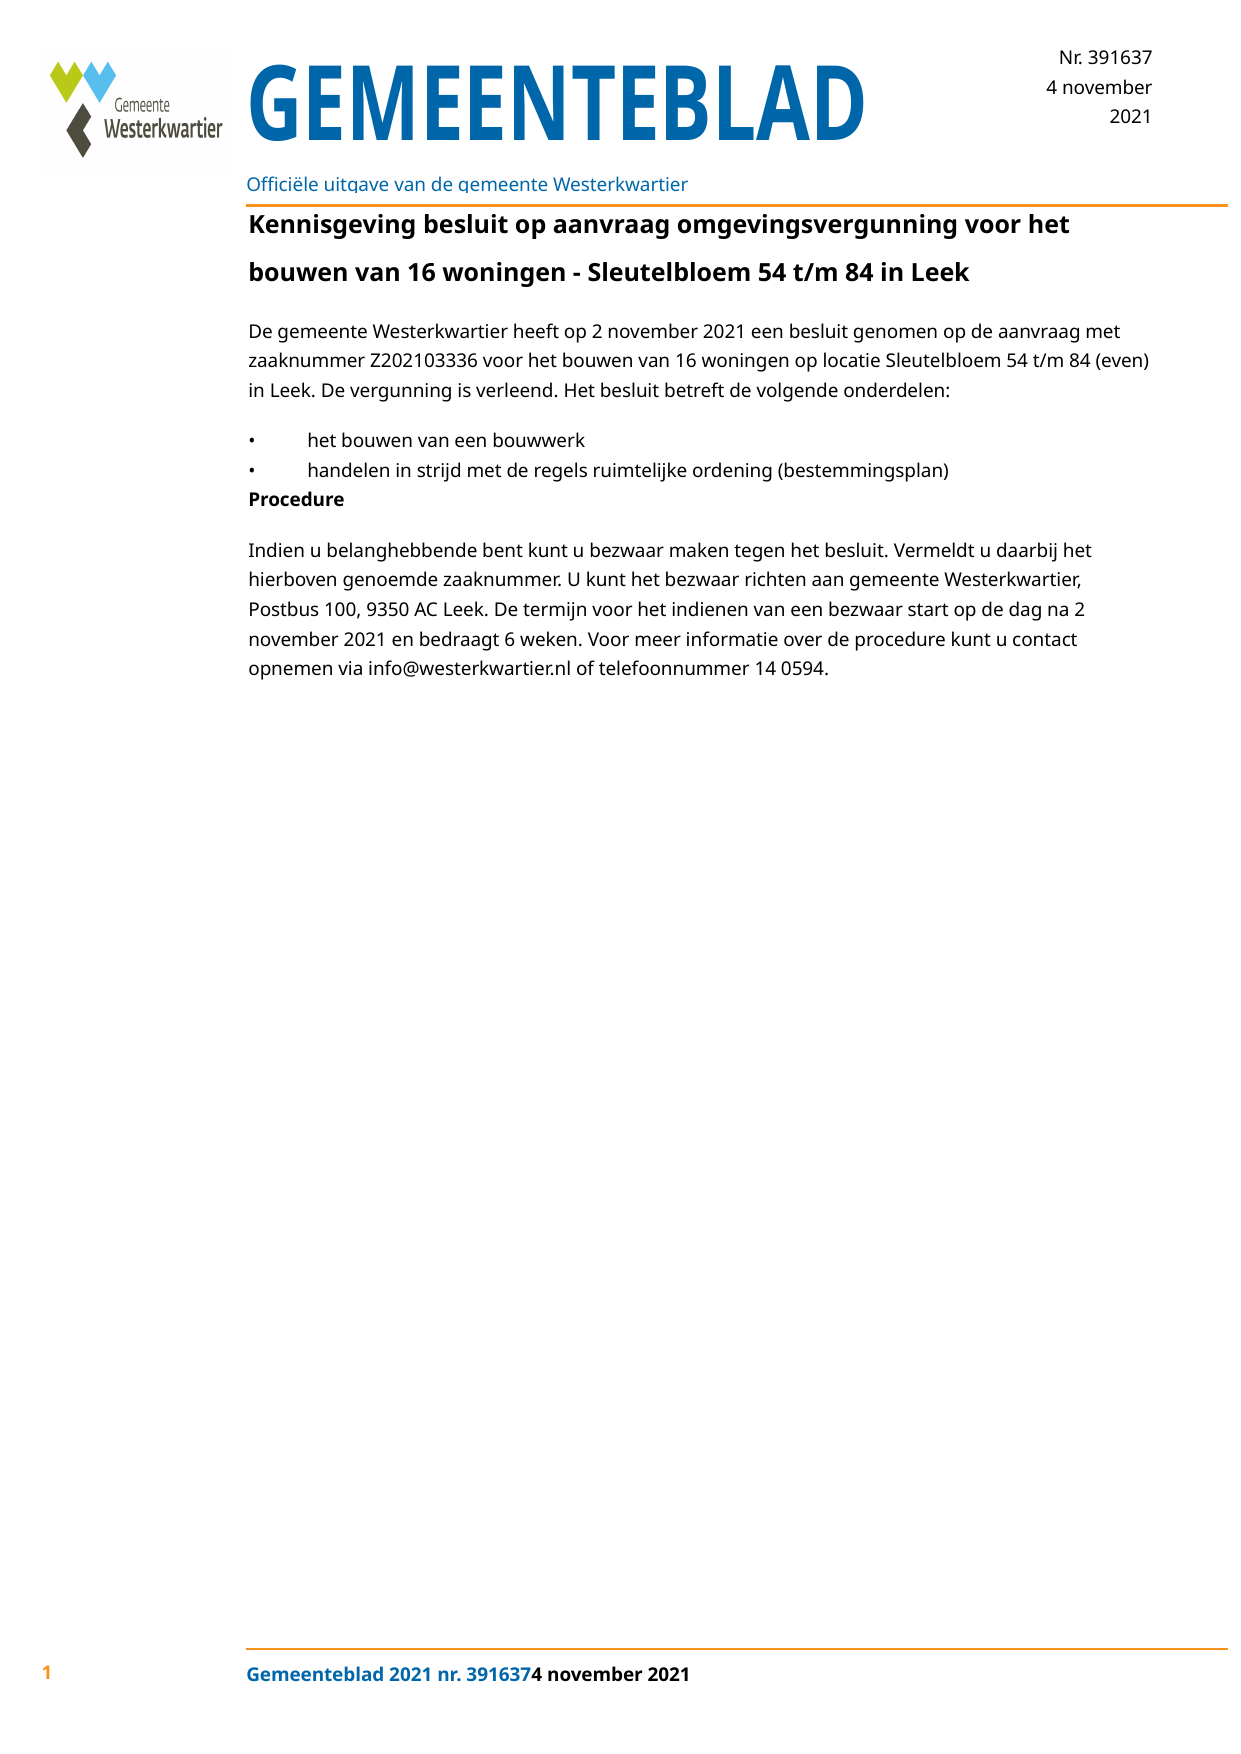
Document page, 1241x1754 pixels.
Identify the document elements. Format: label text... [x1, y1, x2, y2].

list het bouwen van een bouwwerk [248, 427, 1152, 453]
picture [41, 47, 231, 172]
text De gemeente Westerkwartier heeft op 2 november 2021 een besluit genomen op de aanvraag met zaaknummer Z202103336 voor het bouwen van 16 woningen op locatie Sleutelbloem 54 t/m 84 (even) in Leek. De vergunning is verleend. Het besluit betreft de volgende onderdelen: [248, 318, 1152, 403]
text Indien u belanghebbende bent kunt u bezwaar maken tegen het besluit. Vermeldt u daarbij het hierboven genoemde zaaknummer. U kunt het bezwaar richten aan gemeente Westerkwartier, Postbus 100, 9350 AC Leek. De termijn voor het indienen van een bezwaar start op de dag na 2 november 2021 en bedraagt 6 weken. Voor meer informatie over de procedure kunt u contact opnemen via info@westerkwartier.nl of telefoonnummer 14 0594. [248, 537, 1152, 681]
list handelen in strijd met de regels ruimtelijke ordening (bestemmingsplan) [248, 457, 1152, 483]
text Kennisgeving besluit op aanvraag omgevingsvergunning voor het bouwen van 16 woningen - Sleutelbloem 54 t/m 84 in Leek [248, 207, 1152, 288]
text Procedure [248, 487, 1152, 512]
